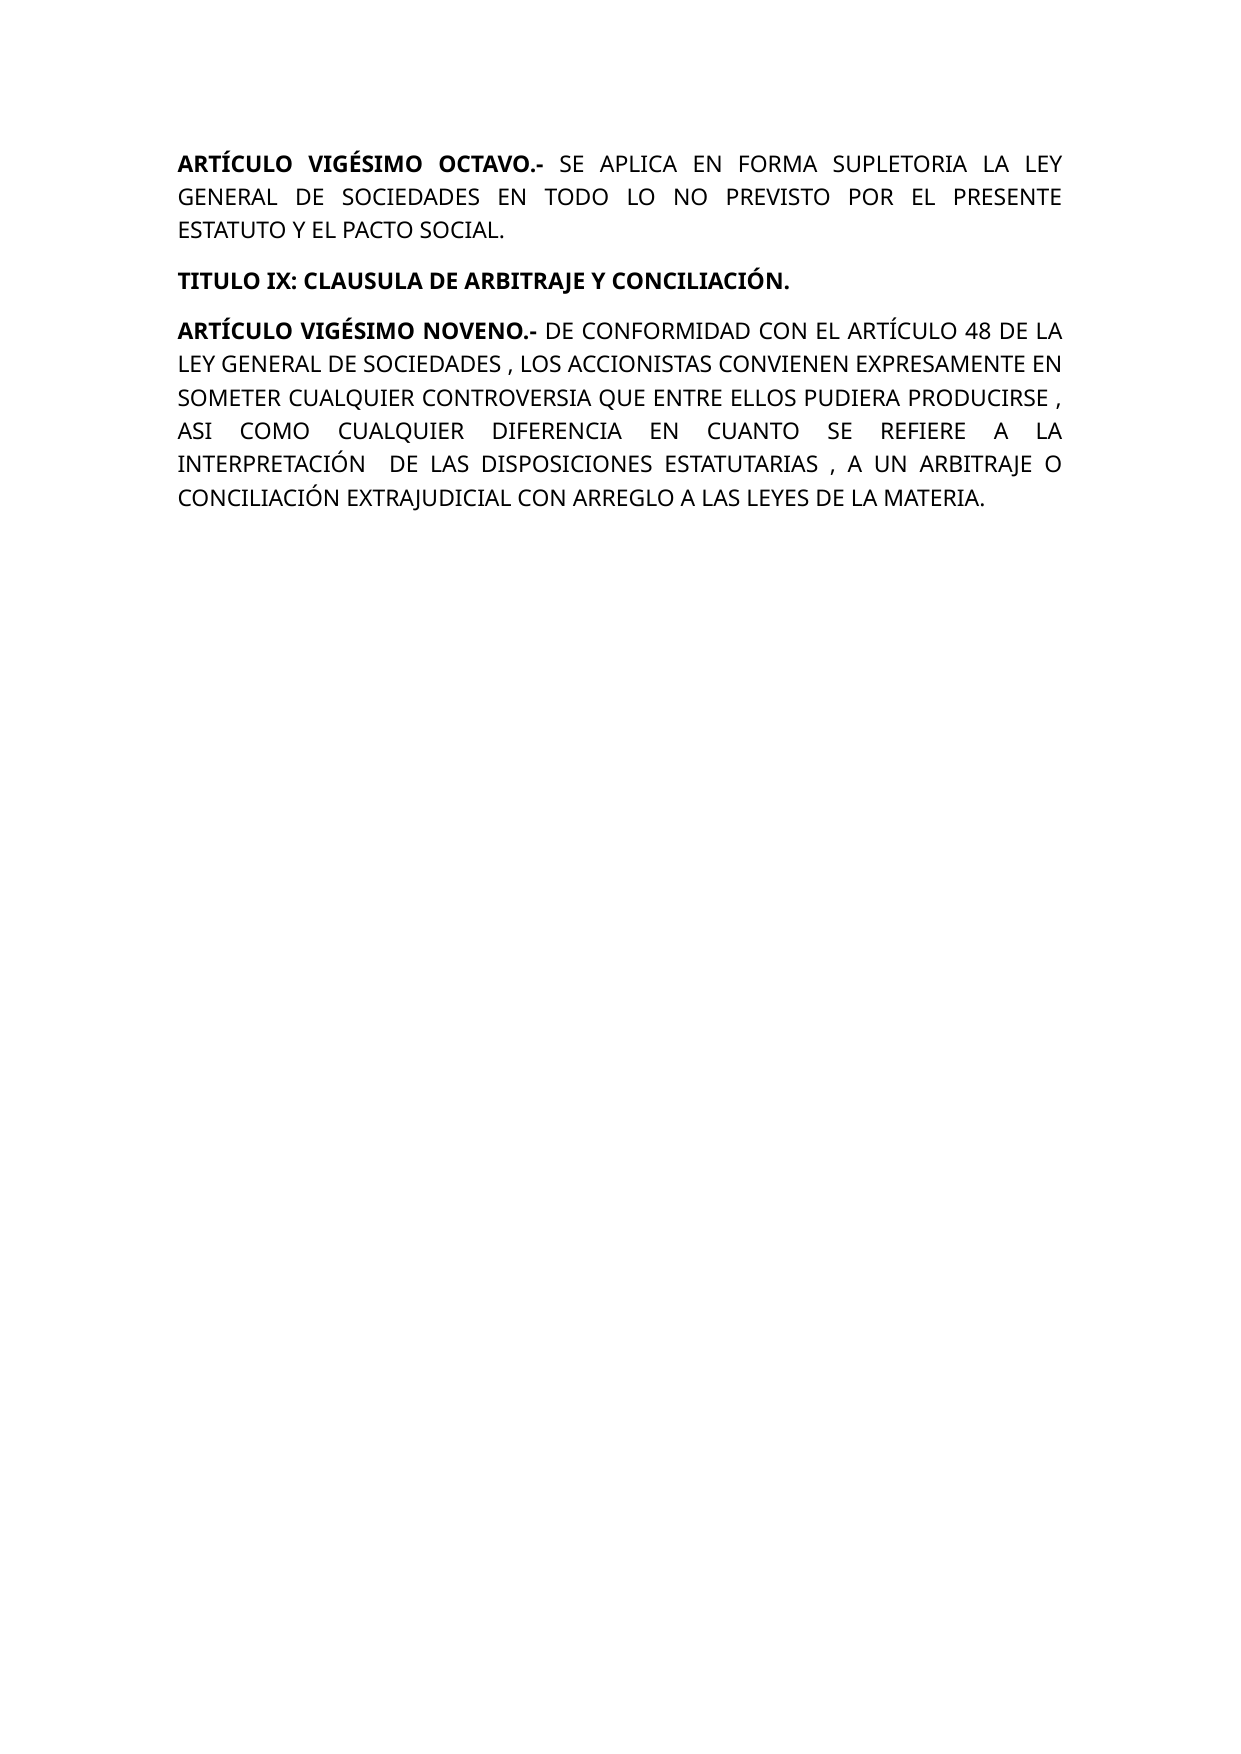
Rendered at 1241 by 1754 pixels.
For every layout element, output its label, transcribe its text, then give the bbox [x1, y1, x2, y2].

text ARTÍCULO VIGÉSIMO OCTAVO.- SE APLICA EN FORMA SUPLETORIA LA LEY GENERAL DE SOCIEDADES EN TODO LO NO PREVISTO POR EL PRESENTE ESTATUTO Y EL PACTO SOCIAL. [177, 148, 1063, 246]
text ARTÍCULO VIGÉSIMO NOVENO.- DE CONFORMIDAD CON EL ARTÍCULO 48 DE LA LEY GENERAL DE SOCIEDADES , LOS ACCIONISTAS CONVIENEN EXPRESAMENTE EN SOMETER CUALQUIER CONTROVERSIA QUE ENTRE ELLOS PUDIERA PRODUCIRSE , ASI COMO CUALQUIER DIFERENCIA EN CUANTO SE REFIERE A LA INTERPRETACIÓN DE LAS DISPOSICIONES ESTATUTARIAS , A UN ARBITRAJE O CONCILIACIÓN EXTRAJUDICIAL CON ARREGLO A LAS LEYES DE LA MATERIA. [177, 315, 1063, 513]
text TITULO IX: CLAUSULA DE ARBITRAJE Y CONCILIACIÓN. [177, 264, 1063, 296]
